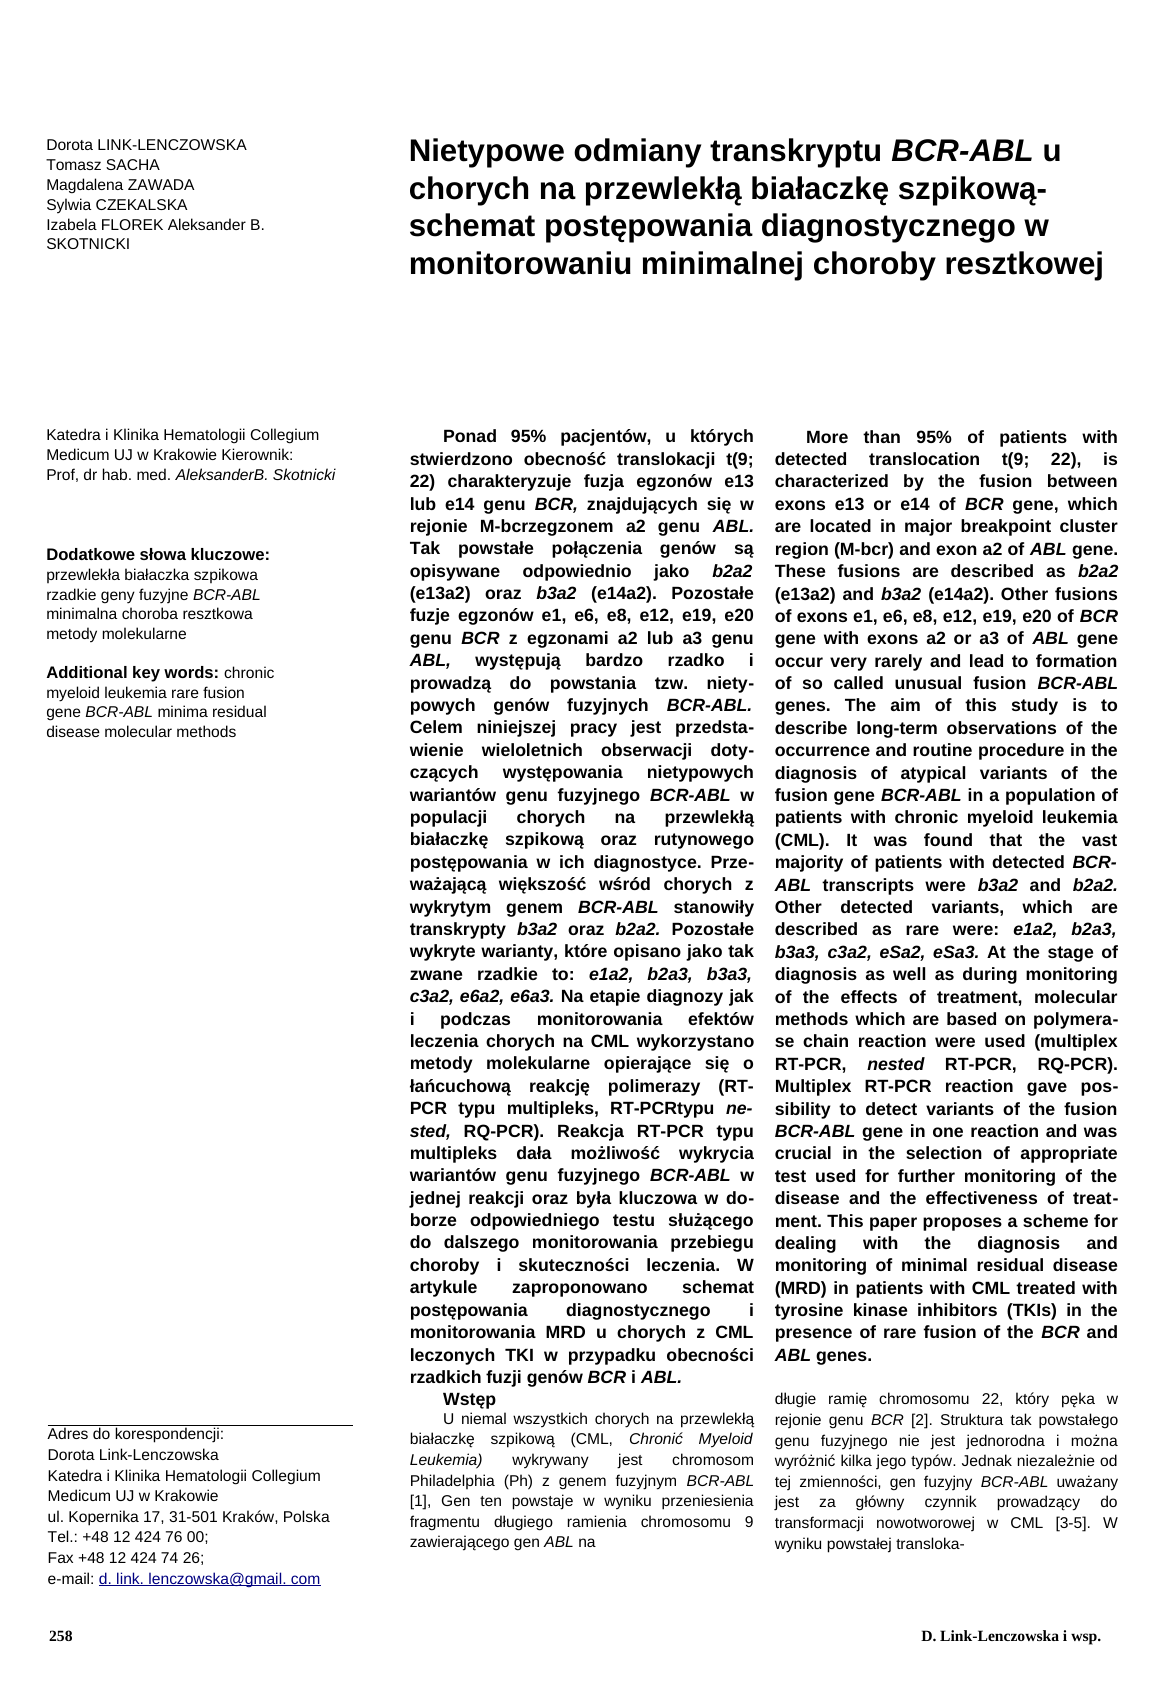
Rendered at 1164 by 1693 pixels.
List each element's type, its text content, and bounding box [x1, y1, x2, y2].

text Tel.: +48 12 424 76 00; [47, 1528, 353, 1546]
text Katedra i Klinika Hematologii Collegium Medicum UJ w Krakowie Kierownik: [46, 426, 366, 464]
text ul. Kopernika 17, 31-501 Kraków, Polska [47, 1508, 353, 1526]
text Prof, dr hab. med. AleksanderB. Skotnicki [46, 466, 366, 484]
text długie ramię chromosomu 22, który pęka w rejonie genu BCR [2]. Struktura tak powsta­łego genu fuzyjnego nie jest jednorodna i można wyróżnić kilka jego typów. Jednak niezależnie od tej zmienności, gen fuzyjny BCR-ABL uważany jest za główny czynnik prowadzący do transformacji nowotworowej w CML [3-5]. W wyniku powstałej transloka- [774, 1390, 1118, 1552]
text Additional key words: chronic myeloid leukemia rare fusion gene BCR-ABL minima residual disease molecular methods [46, 663, 281, 741]
text e-mail: d. link. lenczowska@gmail. com [47, 1569, 353, 1587]
text Izabela FLOREK Aleksander B. SKOTNICKI [46, 215, 266, 253]
text Ponad 95% pacjentów, u których stwierdzono obecność translokacji t(9; 22) charakteryzuje fuzja egzonów e13 lub e14 genu BCR, znajdujących się w rejonie M-bcrzegzonem a2 genu ABL. Tak powstałe połączenia genów są opisywane odpowiednio jako b2a2 (e13a2) oraz b3a2 (e14a2). Pozostałe fuzje egzonów e1, e6, e8, e12, e19, e20 genu BCR z egzonami a2 lub a3 genu ABL, występują bardzo rzadko i prowadzą do powstania tzw. niety­powych genów fuzyjnych BCR-ABL. Celem niniejszej pracy jest przedsta­wienie wieloletnich obserwacji doty­czących występowania nietypowych wariantów genu fuzyjnego BCR-ABL w populacji chorych na przewlekłą białaczkę szpikową oraz rutynowego postępowania w ich diagnostyce. Prze­ważającą większość wśród chorych z wykrytym genem BCR-ABL stanowiły transkrypty b3a2 oraz b2a2. Pozostałe wykryte warianty, które opisano jako tak zwane rzadkie to: e1a2, b2a3, b3a3, c3a2, e6a2, e6a3. Na etapie diagnozy jak i podczas monitorowania efektów leczenia chorych na CML wykorzysta­no metody molekularne opierające się o łańcuchową reakcję polimerazy (RT- PCR typu multipleks, RT-PCRtypu ne- sted, RQ-PCR). Reakcja RT-PCR typu multipleks dała możliwość wykrycia wariantów genu fuzyjnego BCR-ABL w jednej reakcji oraz była kluczowa w do­borze odpowiedniego testu służącego do dalszego monitorowania przebiegu choroby i skuteczności leczenia. W artykule zaproponowano schemat postępowania diagnostycznego i monitorowania MRD u chorych z CML leczonych TKI w przypadku obecności rzadkich fuzji genów BCR i ABL. [409, 426, 754, 1387]
text Dodatkowe słowa kluczowe: przewlekła białaczka szpikowa rzadkie geny fuzyjne BCR-ABL minimalna choroba resztkowa metody molekularne [46, 545, 281, 642]
text Wstęp [409, 1389, 754, 1409]
text More than 95% of patients with detected translocation t(9; 22), is characterized by the fusion between exons e13 or e14 of BCR gene, which are located in major breakpoint cluster region (M-bcr) and exon a2 of ABL gene. These fusions are described as b2a2 (e13a2) and b3a2 (e14a2). Other fusions of exons e1, e6, e8, e12, e19, e20 of BCR gene with exons a2 or a3 of ABL gene occur very rarely and lead to formation of so called unusual fusion BCR-ABL genes. The aim of this study is to describe long-term observations of the occurrence and routine procedure in the diagnosis of atypical variants of the fusion gene BCR-ABL in a population of patients with chronic myeloid leukemia (CML). It was found that the vast majority of patients with detected BCR-ABL transcripts were b3a2 and b2a2. Other detected variants, which are described as rare were: e1a2, b2a3, b3a3, c3a2, eSa2, eSa3. At the stage of diagnosis as well as during monitoring of the effects of treatment, molecular methods which are based on polymera­se chain reaction were used (multiplex RT-PCR, nested RT-PCR, RQ-PCR). Multiplex RT-PCR reaction gave pos­sibility to detect variants of the fusion BCR-ABL gene in one reaction and was crucial in the selection of appropriate test used for further monitoring of the disease and the effectiveness of treat­ment. This paper proposes a scheme for dealing with the diagnosis and monitoring of minimal residual disease (MRD) in patients with CML treated with tyrosine kinase inhibitors (TKIs) in the presence of rare fusion of the BCR and ABL genes. [774, 426, 1118, 1365]
text Nietypowe odmiany transkryptu BCR-ABL u chorych na przewlekłą białaczkę szpikową- schemat postępowania diagnostycznego w monitorowaniu minimalnej choroby resztkowej [408, 132, 1118, 281]
text Sylwia CZEKALSKA [46, 195, 266, 213]
text Adres do korespondencji: [47, 1426, 353, 1443]
text Fax +48 12 424 74 26; [47, 1549, 353, 1567]
text Katedra i Klinika Hematologii Collegium Medicum UJ w Krakowie [47, 1466, 353, 1505]
text D. Link-Lenczowska i wsp. [921, 1626, 1118, 1644]
text Dorota Link-Lenczowska [47, 1446, 353, 1464]
text U niemal wszystkich chorych na prze­wlekłą białaczkę szpikową (CML, Chronić Myeloid Leukemia) wykrywany jest chro­mosom Philadelphia (Ph) z genem fuzyjnym BCR-ABL [1], Gen ten powstaje w wyniku przeniesienia fragmentu długiego ramienia chromosomu 9 zawierającego gen ABL na [409, 1409, 754, 1551]
text Dorota LINK-LENCZOWSKA Tomasz SACHA [46, 136, 266, 174]
text 258 [49, 1626, 78, 1644]
text Magdalena ZAWADA [46, 176, 266, 194]
